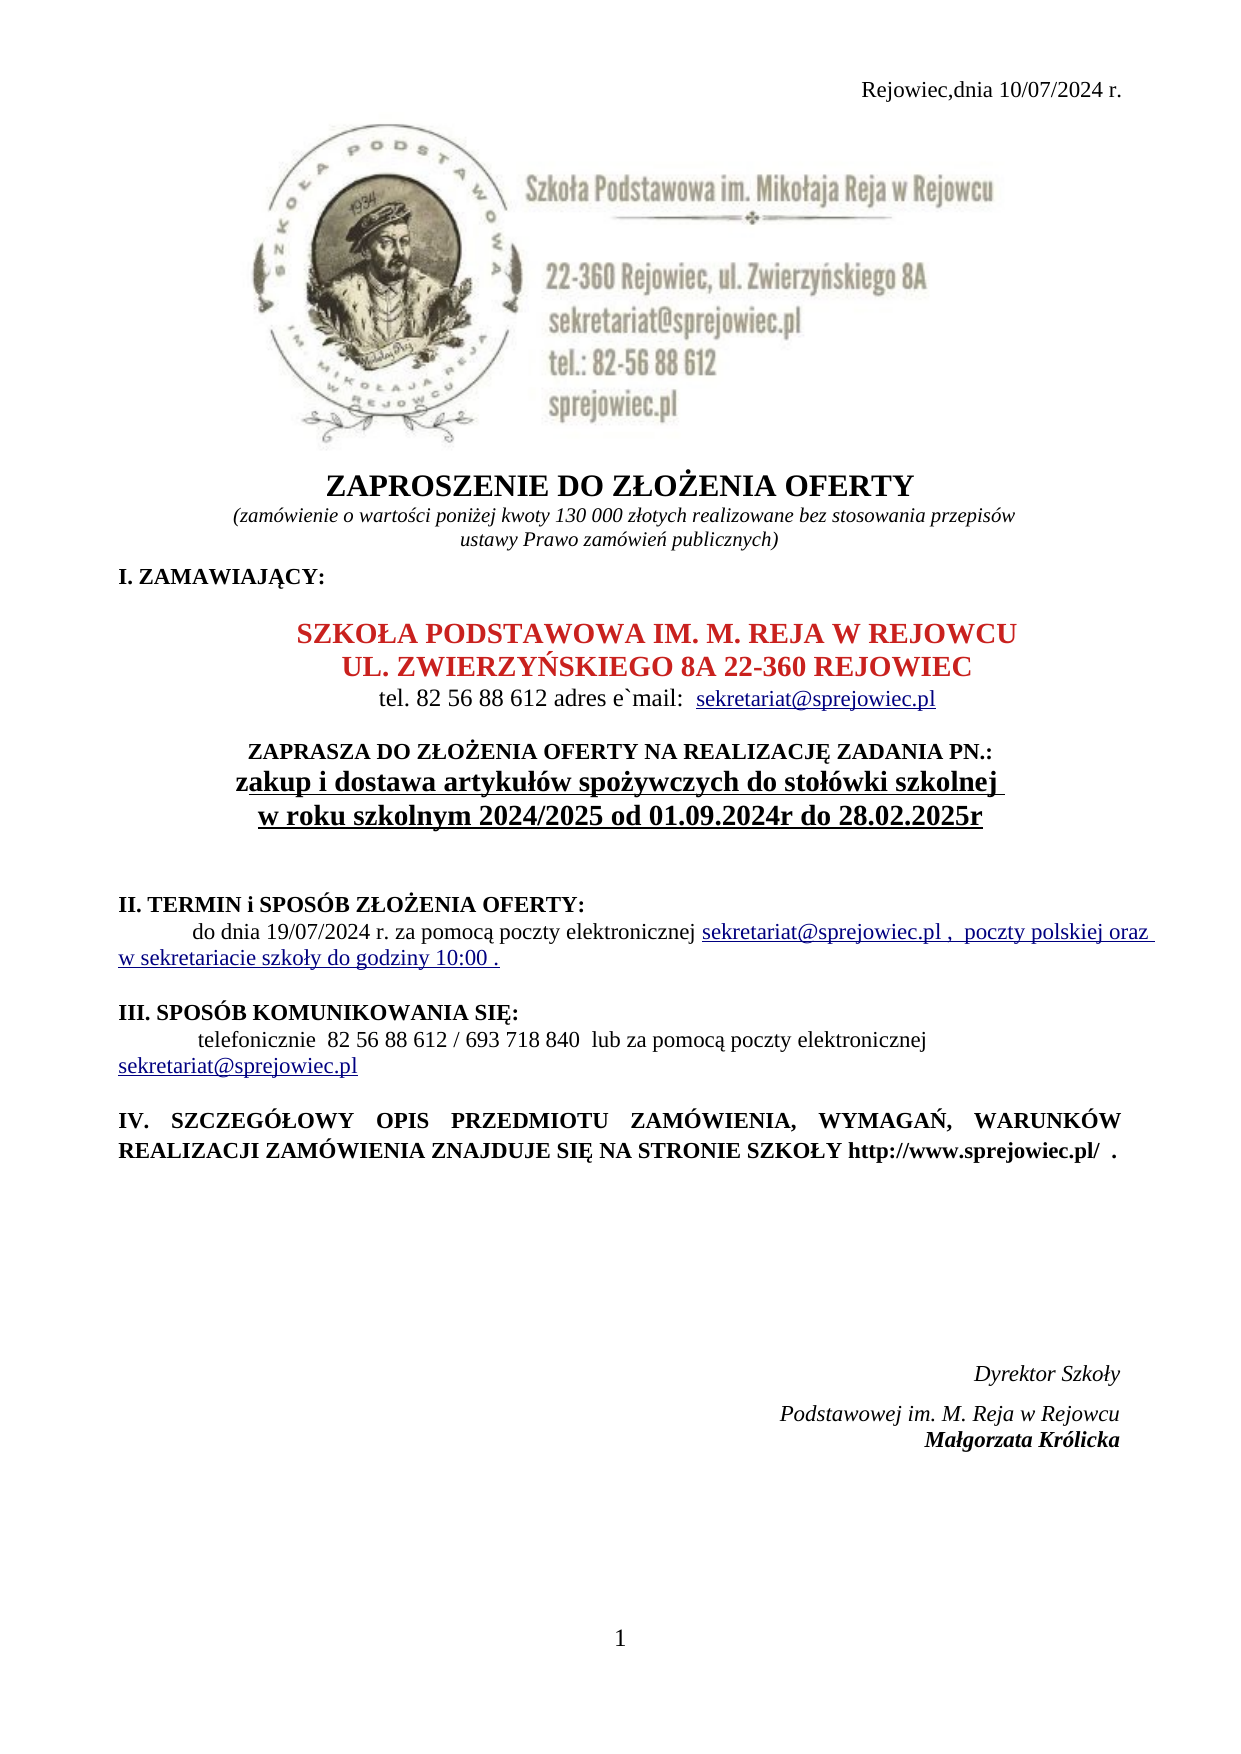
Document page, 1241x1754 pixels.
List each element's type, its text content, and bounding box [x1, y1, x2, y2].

text IV. SZCZEGÓŁOWY OPIS PRZEDMIOTU ZAMÓWIENIA, WYMAGAŃ, WARUNKÓW REALIZACJI ZAMÓWIENIA ZNAJDUJE SIĘ NA STRONIE SZKOŁY http://www.sprejowiec.pl/ . [118, 1107, 1122, 1164]
text UL. ZWIERZYŃSKIEGO 8A 22-360 REJOWIEC [118, 649, 1122, 683]
text Podstawowej im. M. Reja w Rejowcu [118, 1399, 1122, 1426]
text w roku szkolnym 2024/2025 od 01.09.2024r do 28.02.2025r [118, 798, 1122, 832]
picture [229, 112, 1011, 468]
text do dnia 19/07/2024 r. za pomocą poczty elektronicznej sekretariat@sprejowiec.pl , poczty polskiej oraz [118, 918, 1211, 944]
text I. ZAMAWIAJĄCY: [118, 563, 1122, 590]
text SZKOŁA PODSTAWOWA IM. M. REJA W REJOWCU [118, 616, 1122, 649]
text ZAPRASZA DO ZŁOŻENIA OFERTY NA REALIZACJĘ ZADANIA PN.: [118, 738, 1122, 764]
text Małgorzata Królicka [118, 1426, 1122, 1452]
text II. TERMIN i SPOSÓB ZŁOŻENIA OFERTY: [118, 892, 1211, 918]
text zakup i dostawa artykułów spożywczych do stołówki szkolnej [118, 764, 1122, 798]
text III. SPOSÓB KOMUNIKOWANIA SIĘ: [118, 999, 1122, 1026]
text Rejowiec,dnia 10/07/2024 r. [118, 74, 1122, 102]
text Dyrektor Szkoły [118, 1360, 1122, 1386]
text (zamówienie o wartości poniżej kwoty 130 000 złotych realizowane bez stosowania przepisów [118, 503, 1122, 527]
text ustawy Prawo zamówień publicznych) [118, 527, 1122, 551]
text telefonicznie 82 56 88 612 / 693 718 840 lub za pomocą poczty elektronicznej sekretariat@sprejowiec.pl [118, 1026, 1122, 1078]
text ZAPROSZENIE DO ZŁOŻENIA OFERTY [118, 433, 1122, 503]
text w sekretariacie szkoły do godziny 10:00 . [118, 944, 1211, 971]
text tel. 82 56 88 612 adres e`mail: sekretariat@sprejowiec.pl [118, 683, 1122, 712]
